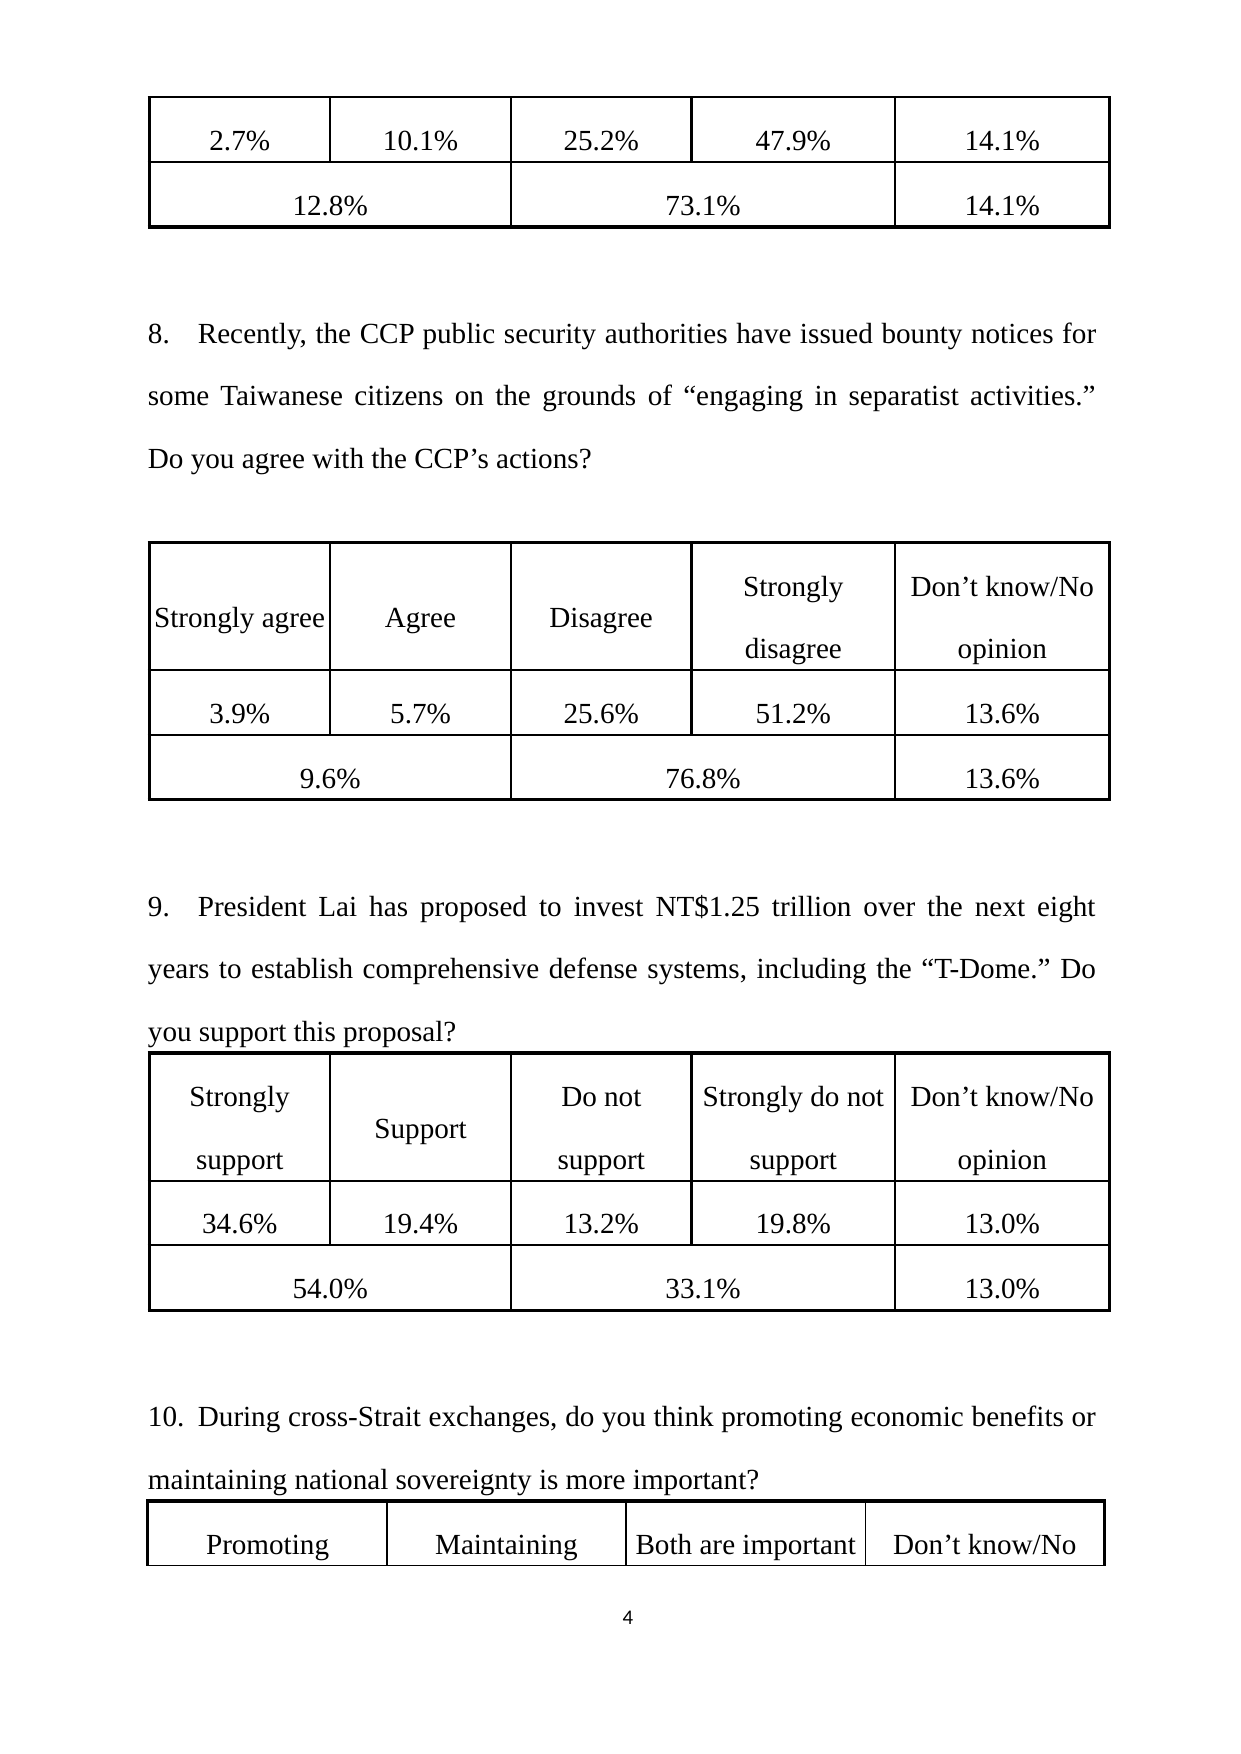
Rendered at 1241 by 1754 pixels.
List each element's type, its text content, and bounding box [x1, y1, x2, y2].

table_cell 13.2% [512, 1182, 690, 1244]
table_header Strongly disagree [693, 544, 894, 669]
table_header Support [331, 1055, 510, 1179]
table_cell 47.9% [693, 98, 894, 161]
table_cell 5.7% [331, 671, 510, 734]
table_cell 54.0% [151, 1246, 510, 1309]
table_header Strongly agree [151, 544, 329, 669]
table_header Strongly do not support [693, 1055, 894, 1179]
table_cell 73.1% [512, 163, 894, 225]
table_header Don’t know/No opinion [896, 1055, 1108, 1179]
table_header Promoting [149, 1503, 386, 1565]
table_cell 3.9% [151, 671, 329, 734]
table_cell 13.0% [896, 1182, 1108, 1244]
table_header Disagree [512, 544, 690, 669]
table_cell 10.1% [331, 98, 510, 161]
table_cell 25.6% [512, 671, 690, 734]
table_header Strongly support [151, 1055, 329, 1179]
table_cell 19.4% [331, 1182, 510, 1244]
list President Lai has proposed to invest NT$1.25 trillion over the next eight years to establish comprehensive defense systems, including the “T-Dome.” Do you support this proposal? [148, 864, 1097, 1051]
table_cell 19.8% [693, 1182, 894, 1244]
table_header Both are important [627, 1503, 865, 1565]
table_cell 34.6% [151, 1182, 329, 1244]
table_cell 2.7% [151, 98, 329, 161]
table_cell 12.8% [151, 163, 510, 225]
table_cell 13.6% [896, 736, 1108, 798]
list During cross-Strait exchanges, do you think promoting economic benefits or maintaining national sovereignty is more important? [148, 1374, 1097, 1499]
table_cell 13.6% [896, 671, 1108, 734]
table_header Don’t know/No opinion [896, 544, 1108, 669]
table_cell 13.0% [896, 1246, 1108, 1309]
table_cell 25.2% [512, 98, 690, 161]
table_cell 76.8% [512, 736, 894, 798]
table_header Do not support [512, 1055, 690, 1179]
table_cell 9.6% [151, 736, 510, 798]
table_header Maintaining [388, 1503, 625, 1565]
table_header Agree [331, 544, 510, 669]
table_cell 14.1% [896, 163, 1108, 225]
list Recently, the CCP public security authorities have issued bounty notices for some Taiwanese citizens on the grounds of “engaging in separatist activities.” Do you agree with the CCP’s actions? [148, 291, 1097, 478]
table_cell 33.1% [512, 1246, 894, 1309]
table_cell 51.2% [693, 671, 894, 734]
table_header Don’t know/No [866, 1503, 1103, 1565]
table_cell 14.1% [896, 98, 1108, 161]
